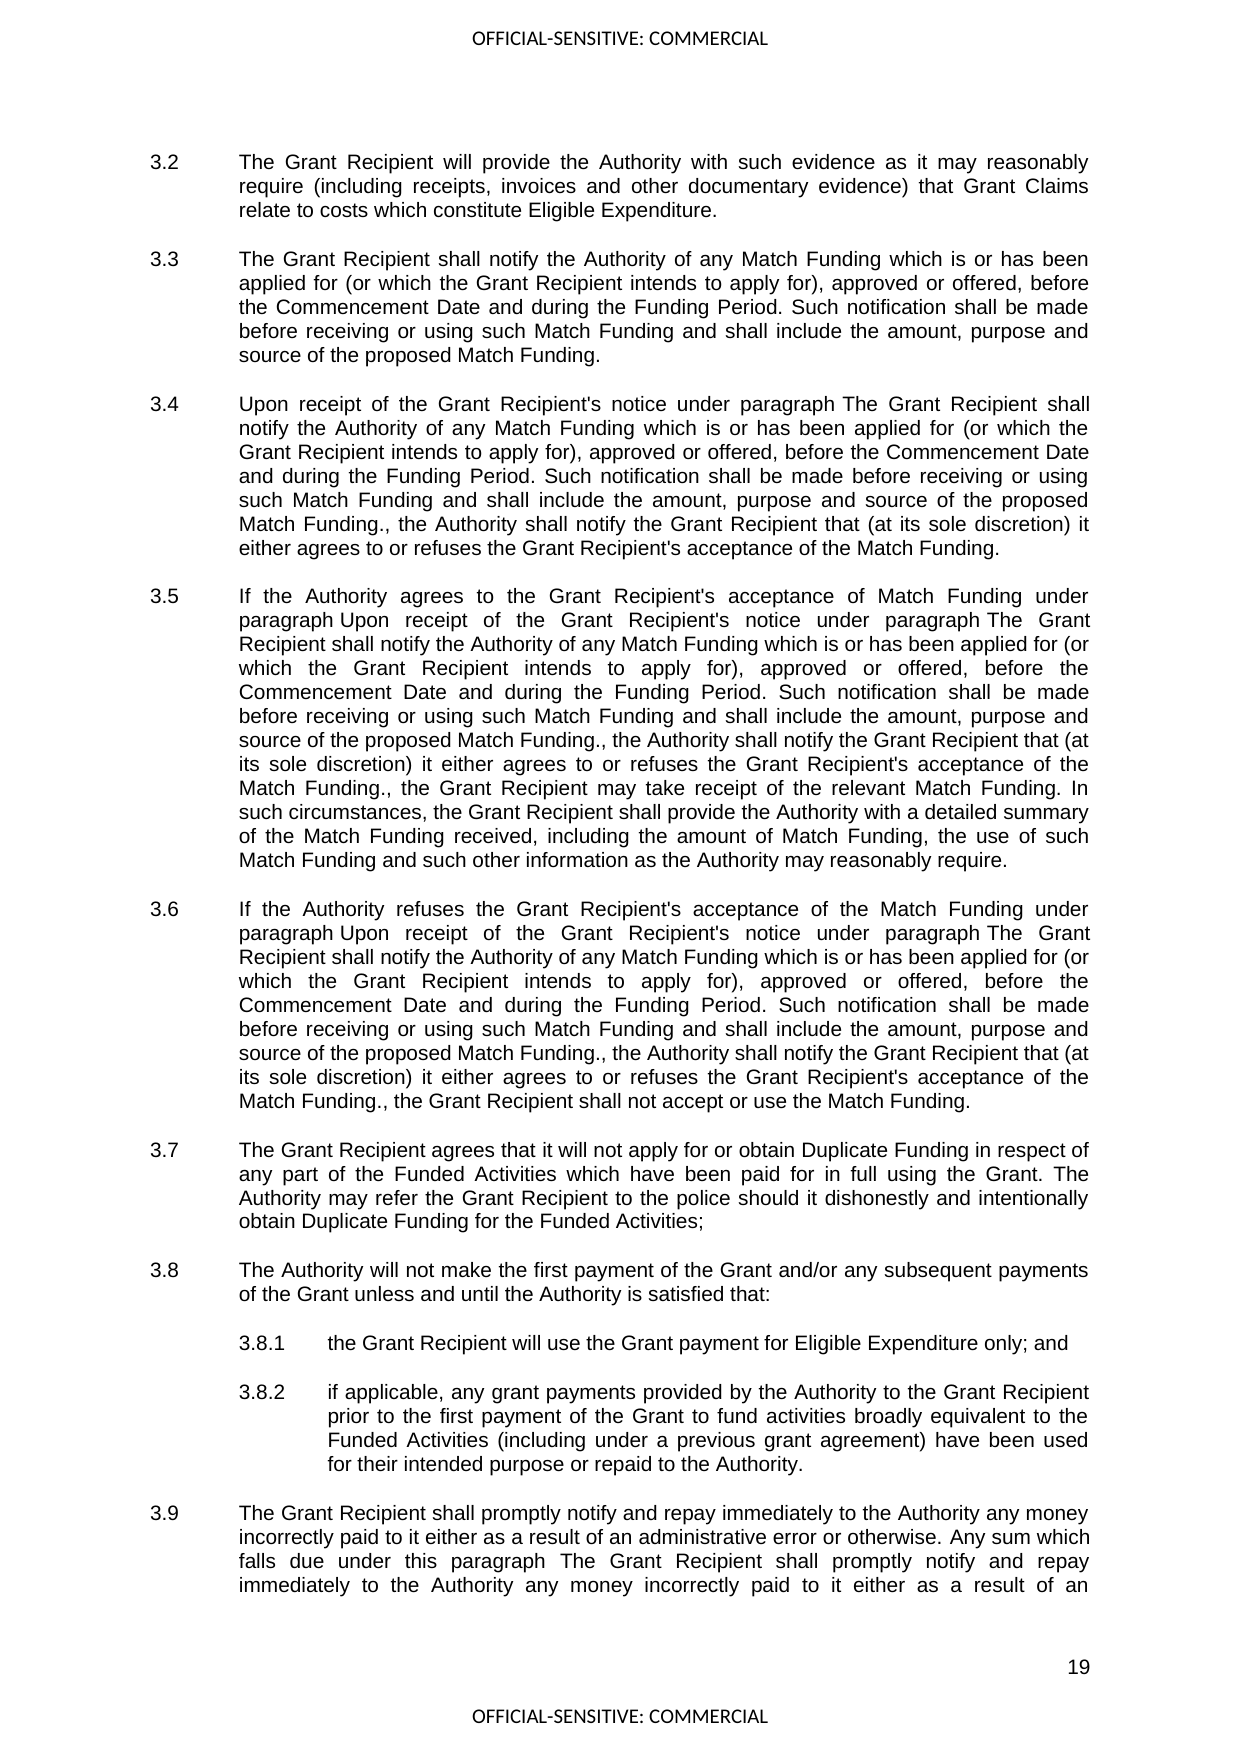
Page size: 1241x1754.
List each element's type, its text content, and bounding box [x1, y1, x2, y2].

list Upon receipt of the Grant Recipient's notice under paragraph 3.3, the Authority shall notify the Grant Recipient that (at its sole discretion) it either agrees to or refuses the Grant Recipient's acceptance of the Match Funding. [150, 392, 1090, 559]
list The Grant Recipient shall notify the Authority of any Match Funding which is or has been applied for (or which the Grant Recipient intends to apply for), approved or offered, before the Commencement Date and during the Funding Period. Such notification shall be made before receiving or using such Match Funding and shall include the amount, purpose and source of the proposed Match Funding. [150, 247, 1090, 367]
list The Authority will not make the first payment of the Grant and/or any subsequent payments of the Grant unless and until the Authority is satisfied that: [150, 1258, 1090, 1306]
list If the Authority refuses the Grant Recipient's acceptance of the Match Funding under paragraph 3.4, the Grant Recipient shall not accept or use the Match Funding. [150, 897, 1090, 1112]
list If the Authority agrees to the Grant Recipient's acceptance of Match Funding under paragraph 3.4, the Grant Recipient may take receipt of the relevant Match Funding. In such circumstances, the Grant Recipient shall provide the Authority with a detailed summary of the Match Funding received, including the amount of Match Funding, the use of such Match Funding and such other information as the Authority may reasonably require. [150, 584, 1090, 872]
list the Grant Recipient will use the Grant payment for Eligible Expenditure only; and [239, 1331, 1090, 1355]
list The Grant Recipient will provide the Authority with such evidence as it may reasonably require (including receipts, invoices and other documentary evidence) that Grant Claims relate to costs which constitute Eligible Expenditure. [150, 150, 1090, 222]
list if applicable, any grant payments provided by the Authority to the Grant Recipient prior to the first payment of the Grant to fund activities broadly equivalent to the Funded Activities (including under a previous grant agreement) have been used for their intended purpose or repaid to the Authority. [239, 1380, 1090, 1476]
list The Grant Recipient agrees that it will not apply for or obtain Duplicate Funding in respect of any part of the Funded Activities which have been paid for in full using the Grant. The Authority may refer the Grant Recipient to the police should it dishonestly and intentionally obtain Duplicate Funding for the Funded Activities; [150, 1137, 1090, 1233]
list The Grant Recipient shall promptly notify and repay immediately to the Authority any money incorrectly paid to it either as a result of an administrative error or otherwise. Any sum which falls due under this paragraph 3.9 shall fall due immediately. If the Grant Recipient fails to repay the due sum immediately (or within any other timeframe specified by the Authority) the sum will be recoverable summarily as a civil debt. [150, 1501, 1090, 1597]
